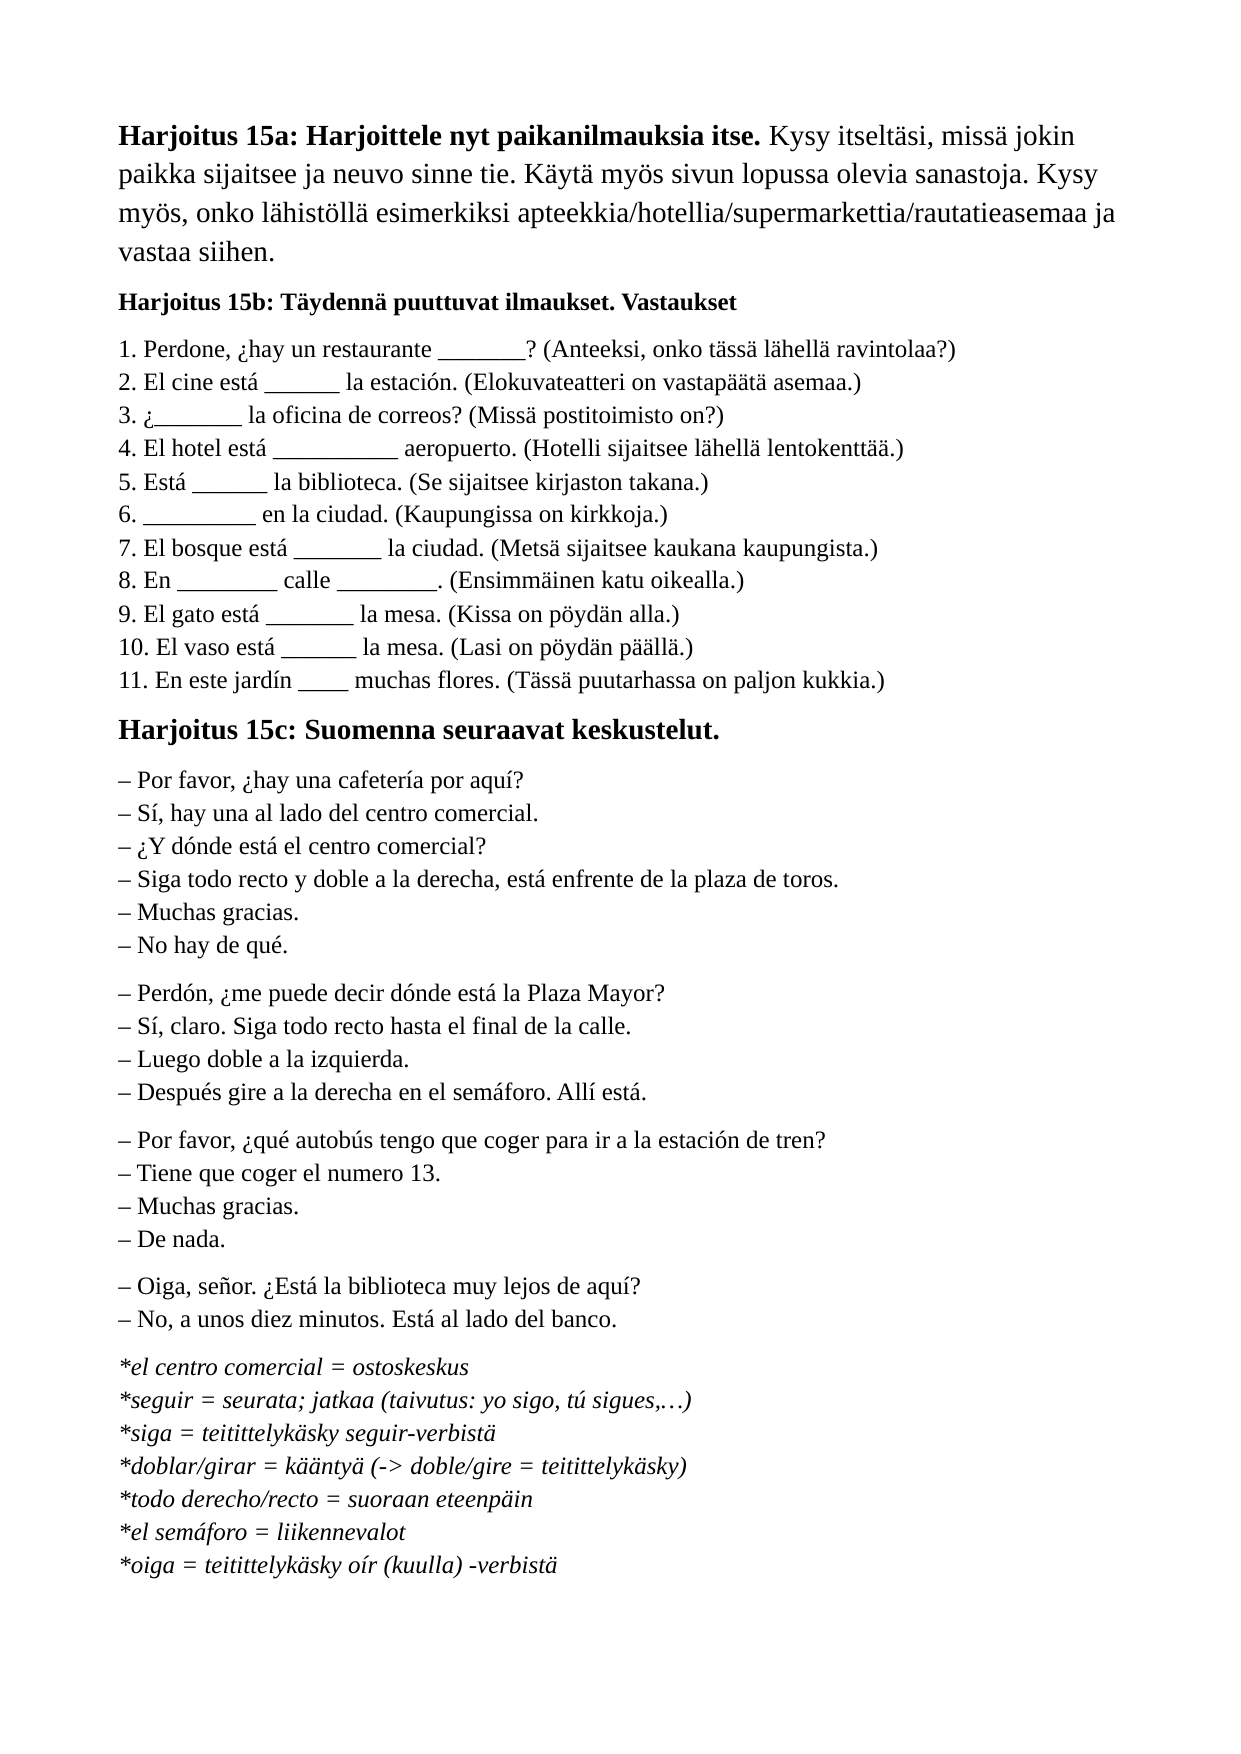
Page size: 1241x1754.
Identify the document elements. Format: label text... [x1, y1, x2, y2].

text *el centro comercial = ostoskeskus *seguir = seurata; jatkaa (taivutus: yo sigo, tú sigues,…) *siga = teitittelykäsky seguir-verbistä *doblar/girar = kääntyä (-> doble/gire = teitittelykäsky) *todo derecho/recto = suoraan eteenpäin *el semáforo = liikennevalot *oiga = teitittelykäsky oír (kuulla) -verbistä [118, 1352, 1122, 1579]
text – Perdón, ¿me puede decir dónde está la Plaza Mayor? – Sí, claro. Siga todo recto hasta el final de la calle. – Luego doble a la izquierda. – Después gire a la derecha en el semáforo. Allí está. [118, 978, 1122, 1106]
text – Oiga, señor. ¿Está la biblioteca muy lejos de aquí? – No, a unos diez minutos. Está al lado del banco. [118, 1271, 1122, 1333]
text Harjoitus 15c: Suomenna seuraavat keskustelut. [118, 712, 1122, 746]
text – Por favor, ¿qué autobús tengo que coger para ir a la estación de tren? – Tiene que coger el numero 13. – Muchas gracias. – De nada. [118, 1125, 1122, 1253]
text Harjoitus 15a: Harjoittele nyt paikanilmauksia itse. Kysy itseltäsi, missä jokin paikka sijaitsee ja neuvo sinne tie. Käytä myös sivun lopussa olevia sanastoja. Kysy myös, onko lähistöllä esimerkiksi apteekkia/hotellia/supermarkettia/rautatieasemaa ja vastaa siihen. [118, 118, 1122, 267]
text 1. Perdone, ¿hay un restaurante _______? (Anteeksi, onko tässä lähellä ravintolaa?) 2. El cine está ______ la estación. (Elokuvateatteri on vastapäätä asemaa.) 3. ¿_______ la oficina de correos? (Missä postitoimisto on?) 4. El hotel está __________ aeropuerto. (Hotelli sijaitsee lähellä lentokenttää.) 5. Está ______ la biblioteca. (Se sijaitsee kirjaston takana.) 6. _________ en la ciudad. (Kaupungissa on kirkkoja.) 7. El bosque está _______ la ciudad. (Metsä sijaitsee kaukana kaupungista.) 8. En ________ calle ________. (Ensimmäinen katu oikealla.) 9. El gato está _______ la mesa. (Kissa on pöydän alla.) 10. El vaso está ______ la mesa. (Lasi on pöydän päällä.) 11. En este jardín ____ muchas flores. (Tässä puutarhassa on paljon kukkia.) [118, 334, 1122, 693]
text – Por favor, ¿hay una cafetería por aquí? – Sí, hay una al lado del centro comercial. – ¿Y dónde está el centro comercial? – Siga todo recto y doble a la derecha, está enfrente de la plaza de toros. – Muchas gracias. – No hay de qué. [118, 765, 1122, 959]
text Harjoitus 15b: Täydennä puuttuvat ilmaukset. Vastaukset [118, 287, 1122, 316]
